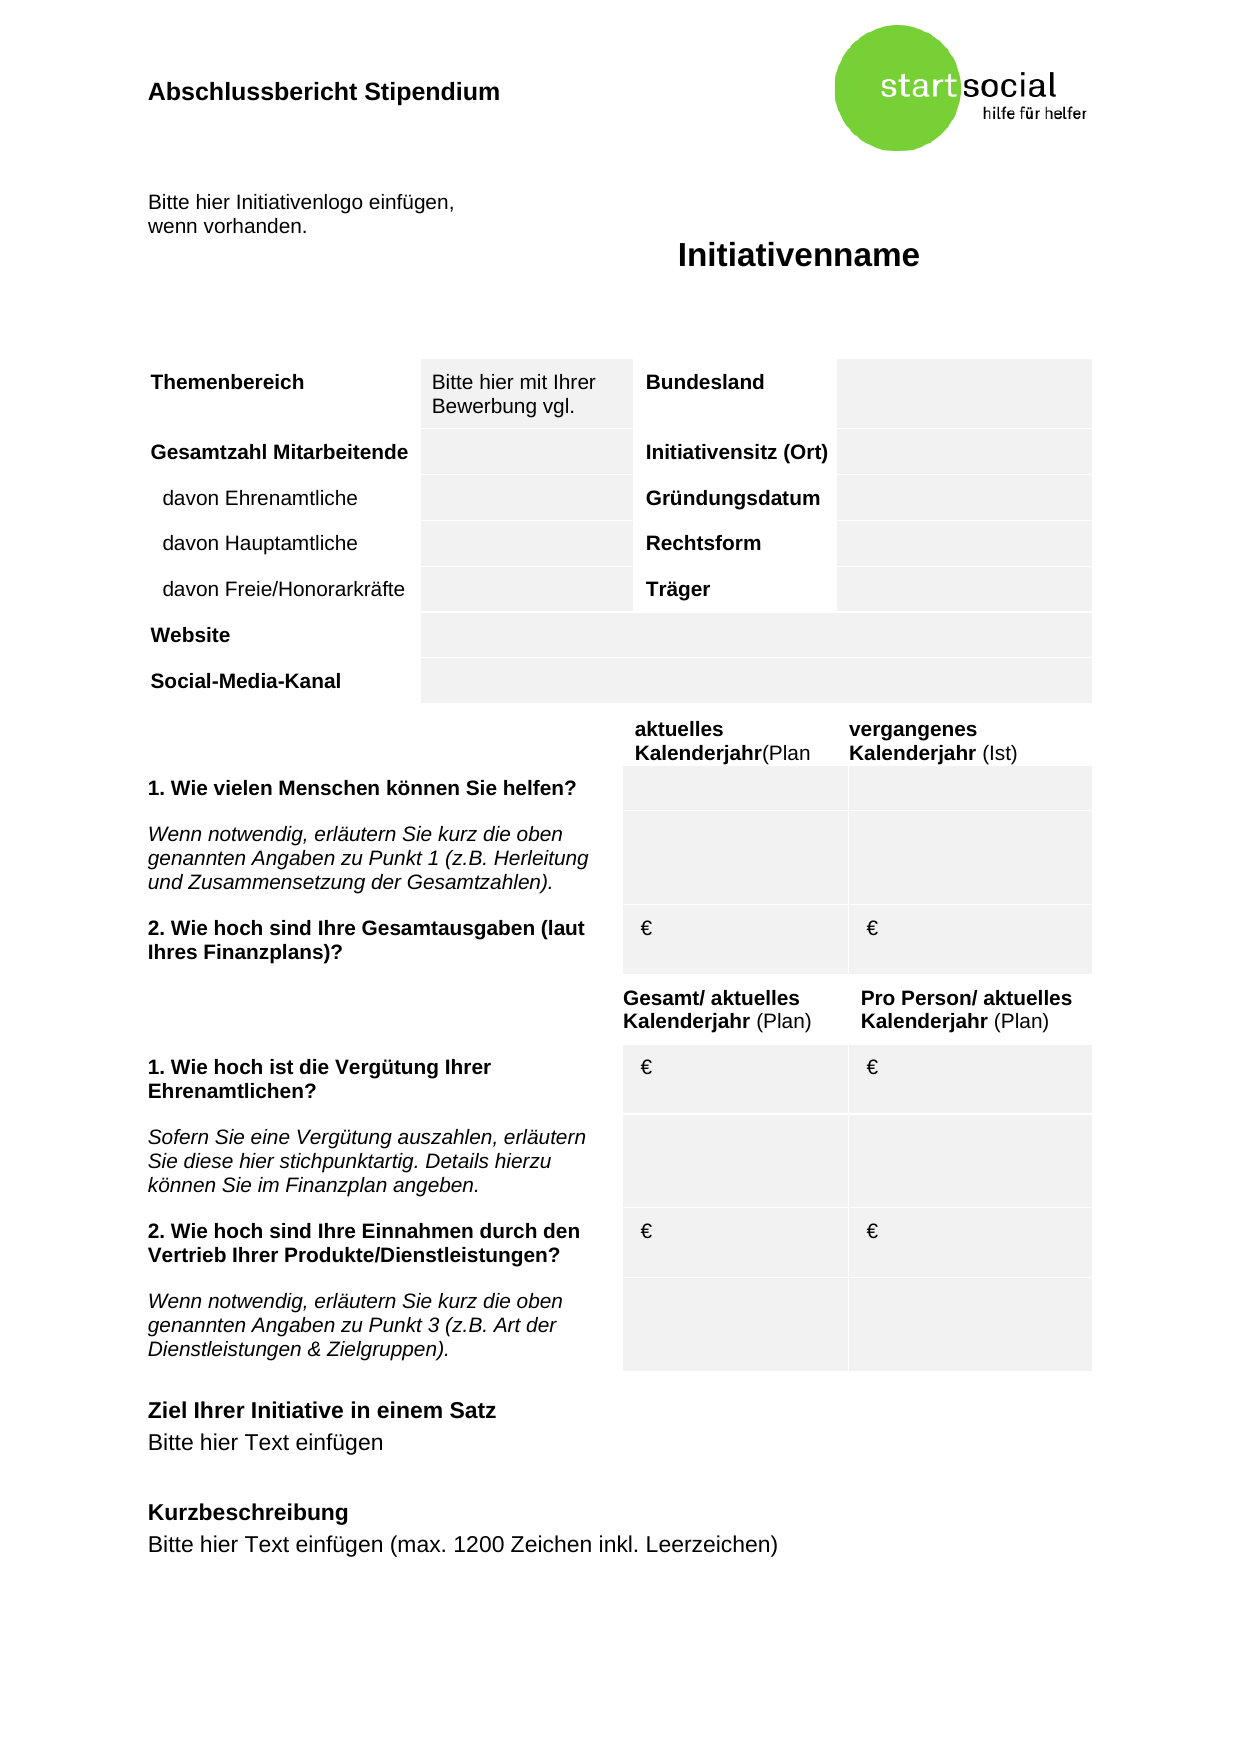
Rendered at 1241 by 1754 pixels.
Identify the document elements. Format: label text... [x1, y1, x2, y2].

table_cell [849, 1278, 1092, 1371]
table_cell 1. Wie hoch ist die Vergütung Ihrer Ehrenamtlichen? [148, 1044, 622, 1113]
table_cell Bundesland [634, 358, 836, 428]
table_cell [849, 766, 1092, 810]
table_cell [148, 703, 623, 764]
table_cell vergangenes Kalenderjahr (Ist) [849, 704, 1092, 764]
table_cell Pro Person/ aktuelles Kalenderjahr (Plan) [849, 975, 1092, 1044]
table_header Bitte hier Initiativenlogo einfügen, wenn vorhanden. [148, 190, 523, 309]
table_cell [524, 309, 1074, 358]
table_header [1074, 190, 1092, 309]
table_cell [837, 429, 1092, 474]
text Bitte hier Text einfügen (max. 1200 Zeichen inkl. Leerzeichen) [148, 1531, 1093, 1557]
table_cell [421, 613, 1092, 657]
table_cell € [849, 1045, 1092, 1113]
table_cell 2. Wie hoch sind Ihre Gesamtausgaben (laut Ihres Finanzplans)? [148, 904, 622, 974]
table_cell 2. Wie hoch sind Ihre Einnahmen durch den Vertrieb Ihrer Produkte/Dienstleistungen? [148, 1207, 622, 1277]
table_cell Wenn notwendig, erläutern Sie kurz die oben genannten Angaben zu Punkt 3 (z.B. Art der Dienstleistungen & Zielgruppen). [148, 1277, 622, 1371]
table_cell Bitte hier mit Ihrer Bewerbung vgl. [421, 359, 633, 428]
table_cell € [849, 905, 1092, 974]
table_cell [623, 766, 848, 810]
table_cell aktuelles Kalenderjahr(Plan [623, 704, 849, 764]
table_cell € [623, 1208, 848, 1277]
table_cell [421, 521, 633, 566]
table_cell [148, 974, 622, 1044]
table_cell [837, 359, 1092, 428]
text Bitte hier Text einfügen [148, 1429, 1093, 1455]
table_cell Initiativensitz (Ort) [634, 428, 836, 474]
table_cell [837, 521, 1092, 566]
table_cell € [849, 1208, 1092, 1277]
table_cell [1074, 309, 1092, 358]
table_header Initiativenname [524, 190, 1074, 309]
table_cell € [623, 905, 848, 974]
table_cell [421, 429, 633, 474]
table_cell [837, 475, 1092, 520]
table_cell Gesamtzahl Mitarbeitende [150, 428, 419, 474]
table_cell Wenn notwendig, erläutern Sie kurz die oben genannten Angaben zu Punkt 1 (z.B. Herleitung und Zusammensetzung der Gesamtzahlen). [148, 810, 622, 904]
table_cell 1. Wie vielen Menschen können Sie helfen? [148, 765, 622, 810]
table_cell [849, 811, 1092, 904]
table_cell Website [150, 611, 419, 657]
table_cell € [623, 1045, 848, 1113]
table_cell [623, 811, 848, 904]
table_cell davon Hauptamtliche [150, 520, 419, 566]
table_cell Träger [634, 566, 836, 611]
table_cell Gründungsdatum [634, 474, 836, 520]
table_cell [421, 658, 1092, 703]
table_cell [623, 1115, 848, 1207]
table_cell [421, 567, 633, 611]
table_cell [837, 567, 1092, 611]
table_cell Gesamt/ aktuelles Kalenderjahr (Plan) [623, 975, 848, 1044]
table_cell davon Freie/Honorarkräfte [150, 566, 419, 611]
table_cell Social-Media-Kanal [150, 657, 419, 703]
subtitle Kurzbeschreibung [148, 1498, 1093, 1525]
table_cell [421, 475, 633, 520]
table_cell [849, 1115, 1092, 1207]
table_cell Sofern Sie eine Vergütung auszahlen, erläutern Sie diese hier stichpunktartig. Details hierzu können Sie im Finanzplan angeben. [148, 1114, 622, 1207]
subtitle Ziel Ihrer Initiative in einem Satz [148, 1397, 1093, 1423]
table_cell [623, 1278, 848, 1371]
table_cell Rechtsform [634, 520, 836, 566]
table_cell Themenbereich [150, 358, 419, 428]
table_cell davon Ehrenamtliche [150, 474, 419, 520]
table_cell [148, 309, 523, 358]
